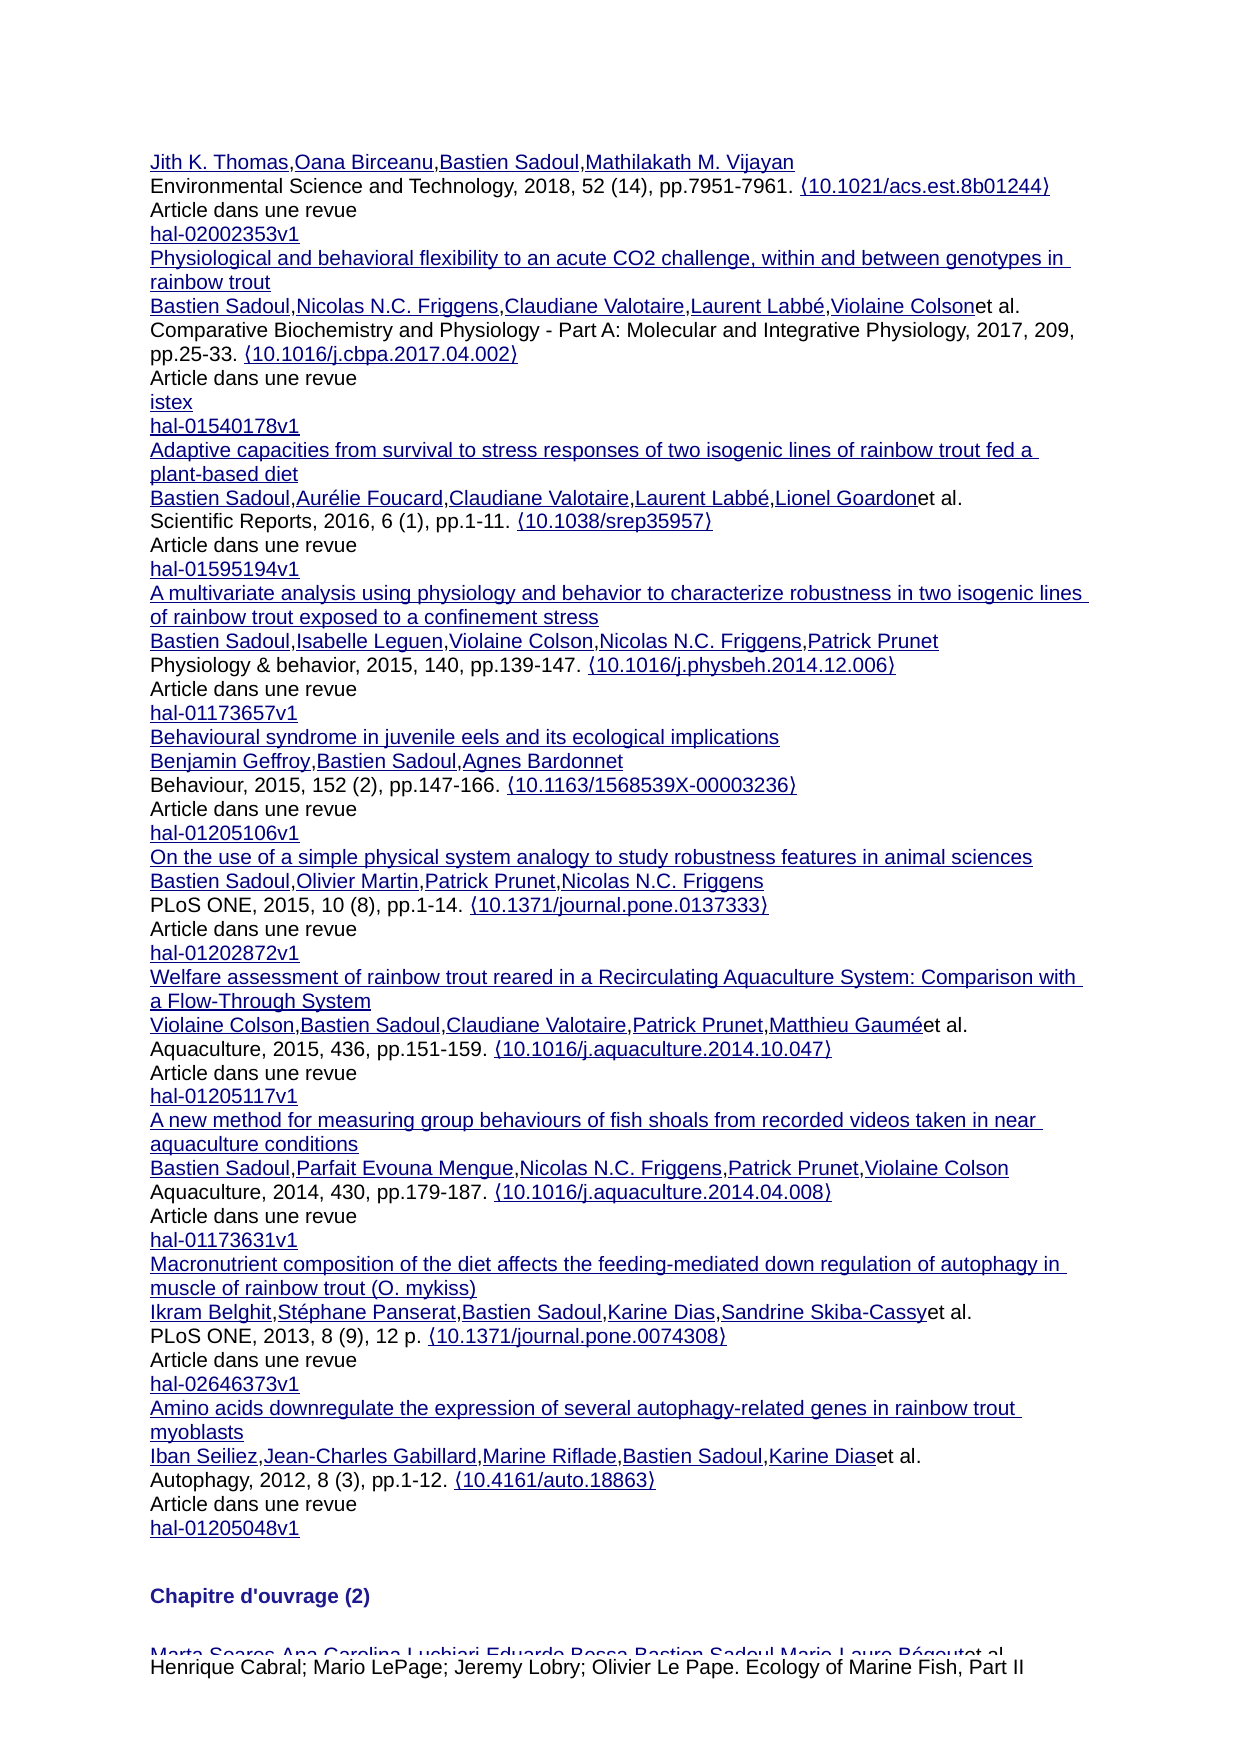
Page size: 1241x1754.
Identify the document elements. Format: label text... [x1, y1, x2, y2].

table_cell Amino acids downregulate the expression of several autophagy-related genes in rainbow trout myoblasts Iban Seiliez,Jean-Charles Gabillard,Marine Riflade,Bastien Sadoul,Karine Diaset al. Autophagy, 2012, 8 (3), pp.1-12. ⟨10.4161/auto.18863⟩ Article dans une revue hal-01205048v1 [150, 1396, 1090, 1539]
table_cell Macronutrient composition of the diet affects the feeding-mediated down regulation of autophagy in muscle of rainbow trout (O. mykiss) Ikram Belghit,Stéphane Panserat,Bastien Sadoul,Karine Dias,Sandrine Skiba-Cassyet al. PLoS ONE, 2013, 8 (9), 12 p. ⟨10.1371/journal.pone.0074308⟩ Article dans une revue hal-02646373v1 [150, 1252, 1090, 1396]
table_cell Adaptive capacities from survival to stress responses of two isogenic lines of rainbow trout fed a plant-based diet Bastien Sadoul,Aurélie Foucard,Claudiane Valotaire,Laurent Labbé,Lionel Goardonet al. Scientific Reports, 2016, 6 (1), pp.1-11. ⟨10.1038/srep35957⟩ Article dans une revue hal-01595194v1 [150, 438, 1090, 581]
table_header Behaviors of marine fishes Marta Soares,Ana Carolina Luchiari,Eduardo Bessa,Bastien Sadoul,Marie-Laure Bégoutet al. Henrique Cabral; Mario LePage; Jeremy Lobry; Olivier Le Pape. Ecology of Marine Fish, Part II Species – Environment Interactions. Chap.8, Academic Press, pp.161-171, 2025, ISBN: 9780323990363, eBook ISBN: 9780323990370 Chapitre d'ouvrage hal-04937500v1 [150, 1643, 1090, 1679]
subtitle Chapitre d'ouvrage (2) [150, 1584, 1090, 1608]
table_cell A new method for measuring group behaviours of fish shoals from recorded videos taken in near aquaculture conditions Bastien Sadoul,Parfait Evouna Mengue,Nicolas N.C. Friggens,Patrick Prunet,Violaine Colson Aquaculture, 2014, 430, pp.179-187. ⟨10.1016/j.aquaculture.2014.04.008⟩ Article dans une revue hal-01173631v1 [150, 1108, 1090, 1252]
table_cell Jith K. Thomas,Oana Birceanu,Bastien Sadoul,Mathilakath M. Vijayan Environmental Science and Technology, 2018, 52 (14), pp.7951-7961. ⟨10.1021/acs.est.8b01244⟩ Article dans une revue hal-02002353v1 [150, 150, 1090, 246]
table_cell On the use of a simple physical system analogy to study robustness features in animal sciences Bastien Sadoul,Olivier Martin,Patrick Prunet,Nicolas N.C. Friggens PLoS ONE, 2015, 10 (8), pp.1-14. ⟨10.1371/journal.pone.0137333⟩ Article dans une revue hal-01202872v1 [150, 845, 1090, 964]
table_cell Physiological and behavioral flexibility to an acute CO2 challenge, within and between genotypes in rainbow trout Bastien Sadoul,Nicolas N.C. Friggens,Claudiane Valotaire,Laurent Labbé,Violaine Colsonet al. Comparative Biochemistry and Physiology - Part A: Molecular and Integrative Physiology, 2017, 209, pp.25-33. ⟨10.1016/j.cbpa.2017.04.002⟩ Article dans une revue istex hal-01540178v1 [150, 246, 1090, 437]
table_cell Welfare assessment of rainbow trout reared in a Recirculating Aquaculture System: Comparison with a Flow-Through System Violaine Colson,Bastien Sadoul,Claudiane Valotaire,Patrick Prunet,Matthieu Gauméet al. Aquaculture, 2015, 436, pp.151-159. ⟨10.1016/j.aquaculture.2014.10.047⟩ Article dans une revue hal-01205117v1 [150, 965, 1090, 1108]
table_cell Behavioural syndrome in juvenile eels and its ecological implications Benjamin Geffroy,Bastien Sadoul,Agnes Bardonnet Behaviour, 2015, 152 (2), pp.147-166. ⟨10.1163/1568539X-00003236⟩ Article dans une revue hal-01205106v1 [150, 725, 1090, 845]
table_cell A multivariate analysis using physiology and behavior to characterize robustness in two isogenic lines of rainbow trout exposed to a confinement stress Bastien Sadoul,Isabelle Leguen,Violaine Colson,Nicolas N.C. Friggens,Patrick Prunet Physiology & behavior, 2015, 140, pp.139-147. ⟨10.1016/j.physbeh.2014.12.006⟩ Article dans une revue hal-01173657v1 [150, 581, 1090, 725]
